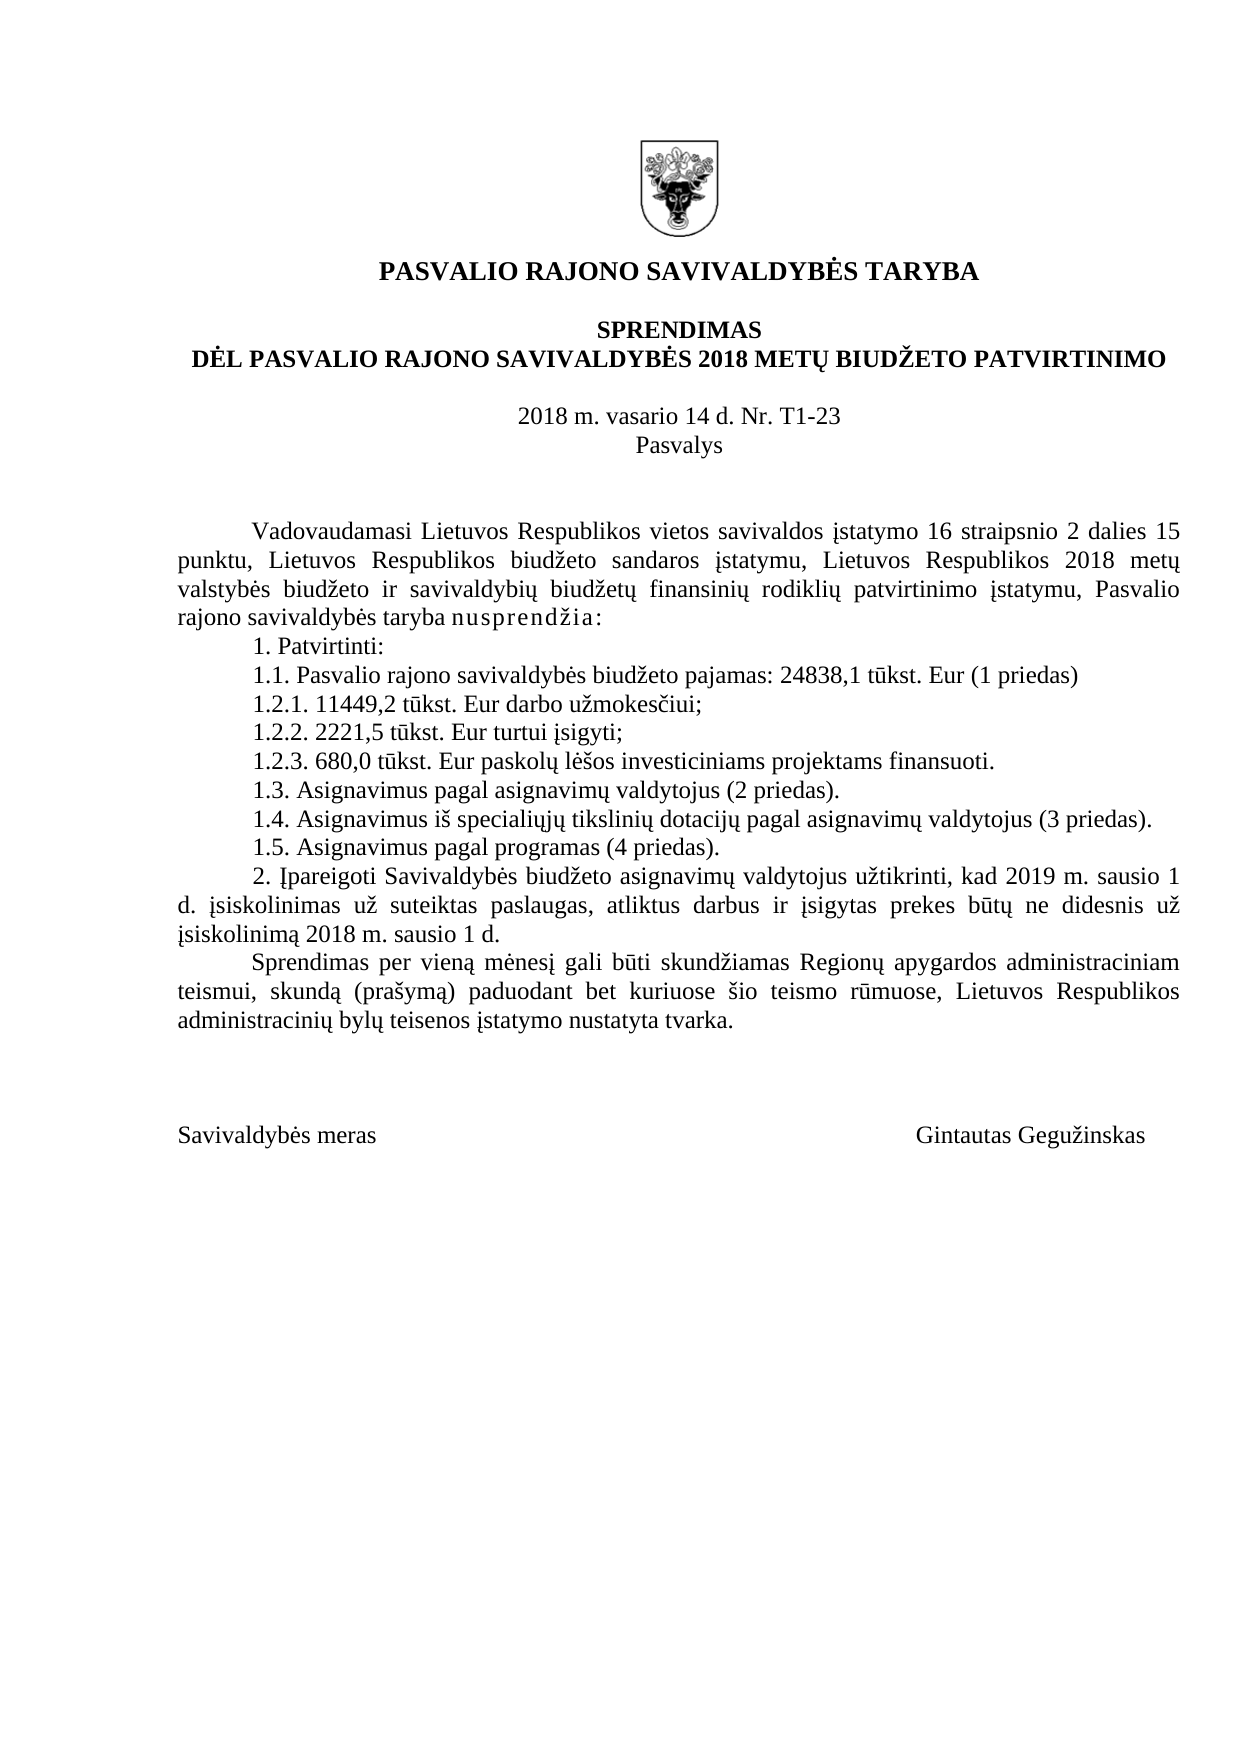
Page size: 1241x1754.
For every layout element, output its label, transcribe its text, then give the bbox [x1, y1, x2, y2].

text 1.2.1. 11449,2 tūkst. Eur darbo užmokesčiui; [177, 689, 1181, 717]
text 1.5. Asignavimus pagal programas (4 priedas). [177, 832, 1181, 861]
text Pasvalys [177, 430, 1181, 459]
text 2. Įpareigoti Savivaldybės biudžeto asignavimų valdytojus užtikrinti, kad 2019 m. sausio 1 d. įsiskolinimas už suteiktas paslaugas, atliktus darbus ir įsigytas prekes būtų ne didesnis už įsiskolinimą 2018 m. sausio 1 d. [177, 861, 1181, 947]
text Vadovaudamasi Lietuvos Respublikos vietos savivaldos įstatymo 16 straipsnio 2 dalies 15 punktu, Lietuvos Respublikos biudžeto sandaros įstatymu, Lietuvos Respublikos 2018 metų valstybės biudžeto ir savivaldybių biudžetų finansinių rodiklių patvirtinimo įstatymu, Pasvalio rajono savivaldybės taryba nusprendžia: [177, 516, 1181, 631]
text 1. Patvirtinti: [177, 631, 1181, 660]
text Dėl pasvalio rajono savivaldybės 2018 metų biudžeto patvirtinimo [177, 344, 1181, 372]
text 1.2.3. 680,0 tūkst. Eur paskolų lėšos investiciniams projektams finansuoti. [177, 746, 1181, 775]
text 1.2.2. 2221,5 tūkst. Eur turtui įsigyti; [177, 717, 1181, 746]
text SPRENDIMAS [177, 315, 1181, 344]
text 2018 m. vasario 14 d. Nr. T1-23 [177, 401, 1181, 430]
text Savivaldybės meras Gintautas Gegužinskas [177, 1120, 1181, 1149]
text Sprendimas per vieną mėnesį gali būti skundžiamas Regionų apygardos administraciniam teismui, skundą (prašymą) paduodant bet kuriuose šio teismo rūmuose, Lietuvos Respublikos administracinių bylų teisenos įstatymo nustatyta tvarka. [177, 947, 1181, 1034]
text 1.1. Pasvalio rajono savivaldybės biudžeto pajamas: 24838,1 tūkst. Eur (1 priedas) [177, 660, 1181, 689]
text 1.4. Asignavimus iš specialiųjų tikslinių dotacijų pagal asignavimų valdytojus (3 priedas). [177, 804, 1181, 832]
text 1.3. Asignavimus pagal asignavimų valdytojus (2 priedas). [177, 775, 1181, 804]
text Pasvalio rajono savivaldybės taryba [177, 255, 1181, 286]
